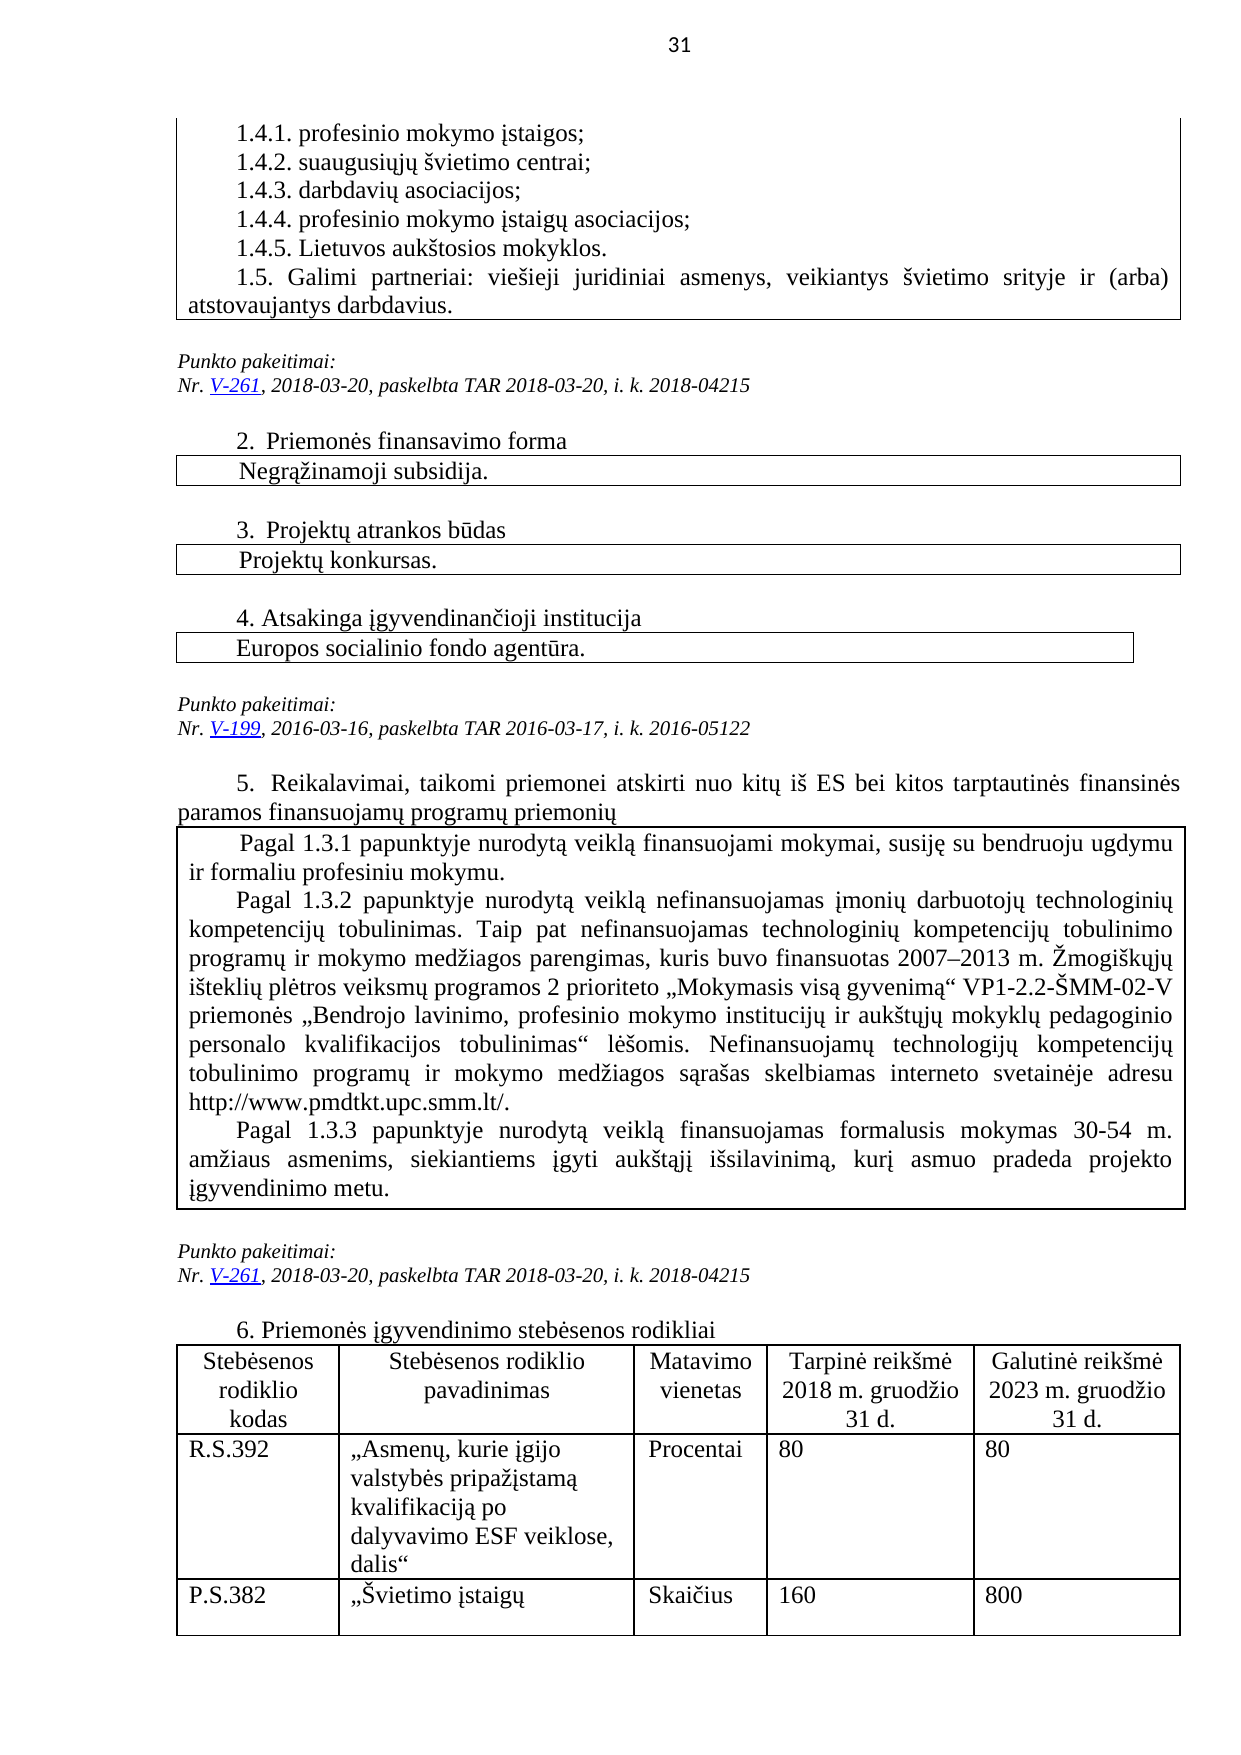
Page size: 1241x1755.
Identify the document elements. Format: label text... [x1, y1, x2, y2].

table_header Negrąžinamoji subsidija. [177, 456, 1180, 485]
table_header Galutinė reikšmė 2023 m. gruodžio 31 d. [975, 1346, 1179, 1432]
table_cell 1.4.1. profesinio mokymo įstaigos; 1.4.2. suaugusiųjų švietimo centrai; 1.4.3. darbdavių asociacijos; 1.4.4. profesinio mokymo įstaigų asociacijos; 1.4.5. Lietuvos aukštosios mokyklos. [177, 118, 1180, 262]
table_cell R.S.392 [178, 1435, 338, 1578]
text Nr. V-261, 2018-03-20, paskelbta TAR 2018-03-20, i. k. 2018-04215 [177, 1263, 1181, 1287]
text 2. Priemonės finansavimo forma [236, 426, 1181, 455]
table_header Tarpinė reikšmė 2018 m. gruodžio 31 d. [768, 1346, 973, 1432]
table_header Projektų konkursas. [177, 545, 1180, 573]
table_cell P.S.382 [178, 1580, 338, 1635]
table_header Europos socialinio fondo agentūra. [177, 633, 1133, 662]
table_header Stebėsenos rodiklio pavadinimas [340, 1346, 633, 1432]
text Nr. V-199, 2016-03-16, paskelbta TAR 2016-03-17, i. k. 2016-05122 [177, 716, 1181, 740]
table_cell 800 [975, 1580, 1179, 1635]
table_cell Skaičius [635, 1580, 766, 1635]
text 4. Atsakinga įgyvendinančioji institucija [177, 603, 1181, 632]
table_header Pagal 1.3.1 papunktyje nurodytą veiklą finansuojami mokymai, susiję su bendruoju ugdymu ir formaliu profesiniu mokymu. Pagal 1.3.2 papunktyje nurodytą veiklą nefinansuojamas įmonių darbuotojų technologinių kompetencijų tobulinimas. Taip pat nefinansuojamas technologinių kompetencijų tobulinimo programų ir mokymo medžiagos parengimas, kuris buvo finansuotas 2007–2013 m. Žmogiškųjų išteklių plėtros veiksmų programos 2 prioriteto „Mokymasis visą gyvenimą“ VP1-2.2-ŠMM-02-V priemonės „Bendrojo lavinimo, profesinio mokymo institucijų ir aukštųjų mokyklų pedagoginio personalo kvalifikacijos tobulinimas“ lėšomis. Nefinansuojamų technologijų kompetencijų tobulinimo programų ir mokymo medžiagos sąrašas skelbiamas interneto svetainėje adresu http://www.pmdtkt.upc.smm.lt/. Pagal 1.3.3 papunktyje nurodytą veiklą finansuojamas formalusis mokymas 30-54 m. amžiaus asmenims, siekiantiems įgyti aukštąjį išsilavinimą, kurį asmuo pradeda projekto įgyvendinimo metu. [178, 828, 1184, 1208]
table_cell „Švietimo įstaigų [340, 1580, 633, 1635]
table_cell 1.5. Galimi partneriai: viešieji juridiniai asmenys, veikiantys švietimo srityje ir (arba) atstovaujantys darbdavius. [177, 262, 1180, 319]
text 6. Priemonės įgyvendinimo stebėsenos rodikliai [236, 1315, 1181, 1344]
text Nr. V-261, 2018-03-20, paskelbta TAR 2018-03-20, i. k. 2018-04215 [177, 373, 1181, 397]
text 5. Reikalavimai, taikomi priemonei atskirti nuo kitų iš ES bei kitos tarptautinės finansinės paramos finansuojamų programų priemonių [177, 768, 1181, 826]
table_cell 80 [768, 1435, 973, 1578]
table_cell „Asmenų, kurie įgijo valstybės pripažįstamą kvalifikaciją po dalyvavimo ESF veiklose, dalis“ [340, 1435, 633, 1578]
table_header Matavimo vienetas [635, 1346, 766, 1432]
text Punkto pakeitimai: [177, 349, 1181, 373]
table_header Stebėsenos rodiklio kodas [178, 1346, 338, 1432]
text Punkto pakeitimai: [177, 1238, 1181, 1263]
text 3. Projektų atrankos būdas [236, 515, 1181, 544]
table_cell 160 [768, 1580, 973, 1635]
table_cell Procentai [635, 1435, 766, 1578]
text Punkto pakeitimai: [177, 692, 1181, 716]
table_cell 80 [975, 1435, 1179, 1578]
